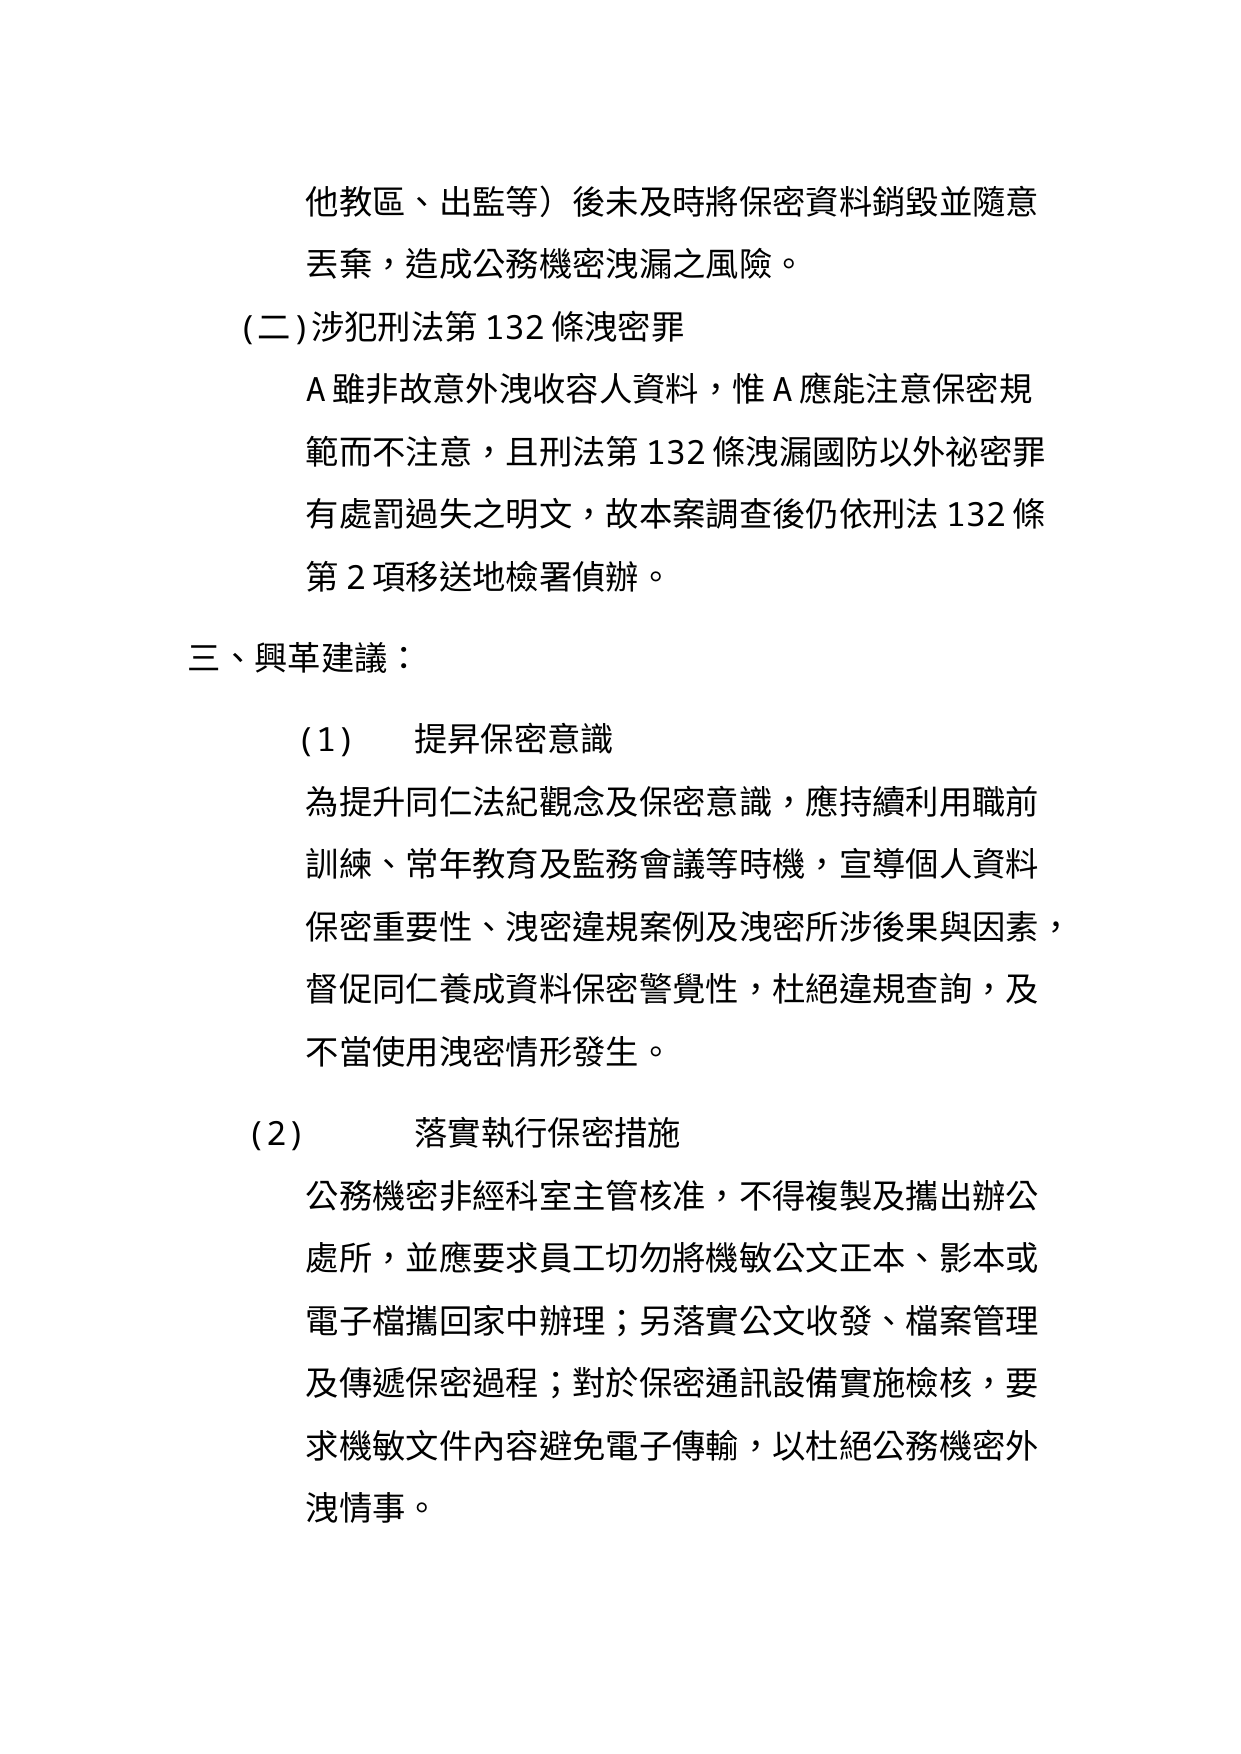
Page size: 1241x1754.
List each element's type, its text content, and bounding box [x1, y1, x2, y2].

text A雖非故意外洩收容人資料，惟A應能注意保密規範而不注意，且刑法第132條洩漏國防以外祕密罪有處罰過失之明文，故本案調查後仍依刑法132條第2項移送地檢署偵辦。 [306, 346, 1053, 596]
list 提昇保密意識 [296, 696, 1053, 758]
text 三、興革建議： [187, 614, 1053, 677]
text 公務機密非經科室主管核准，不得複製及攜出辦公處所，並應要求員工切勿將機敏公文正本、影本或電子檔攜回家中辦理；另落實公文收發、檔案管理及傳遞保密過程；對於保密通訊設備實施檢核，要求機敏文件內容避免電子傳輸，以杜絕公務機密外洩情事。 [306, 1152, 1053, 1527]
text 為提升同仁法紀觀念及保密意識，應持續利用職前訓練、常年教育及監務會議等時機，宣導個人資料保密重要性、洩密違規案例及洩密所涉後果與因素，督促同仁養成資料保密警覺性，杜絕違規查詢，及不當使用洩密情形發生。 [306, 758, 1053, 1071]
list 落實執行保密措施 [246, 1089, 1053, 1152]
text (二)涉犯刑法第132條洩密罪 [238, 283, 1053, 346]
text 他教區、出監等）後未及時將保密資料銷毀並隨意丟棄，造成公務機密洩漏之風險。 [306, 158, 1053, 283]
